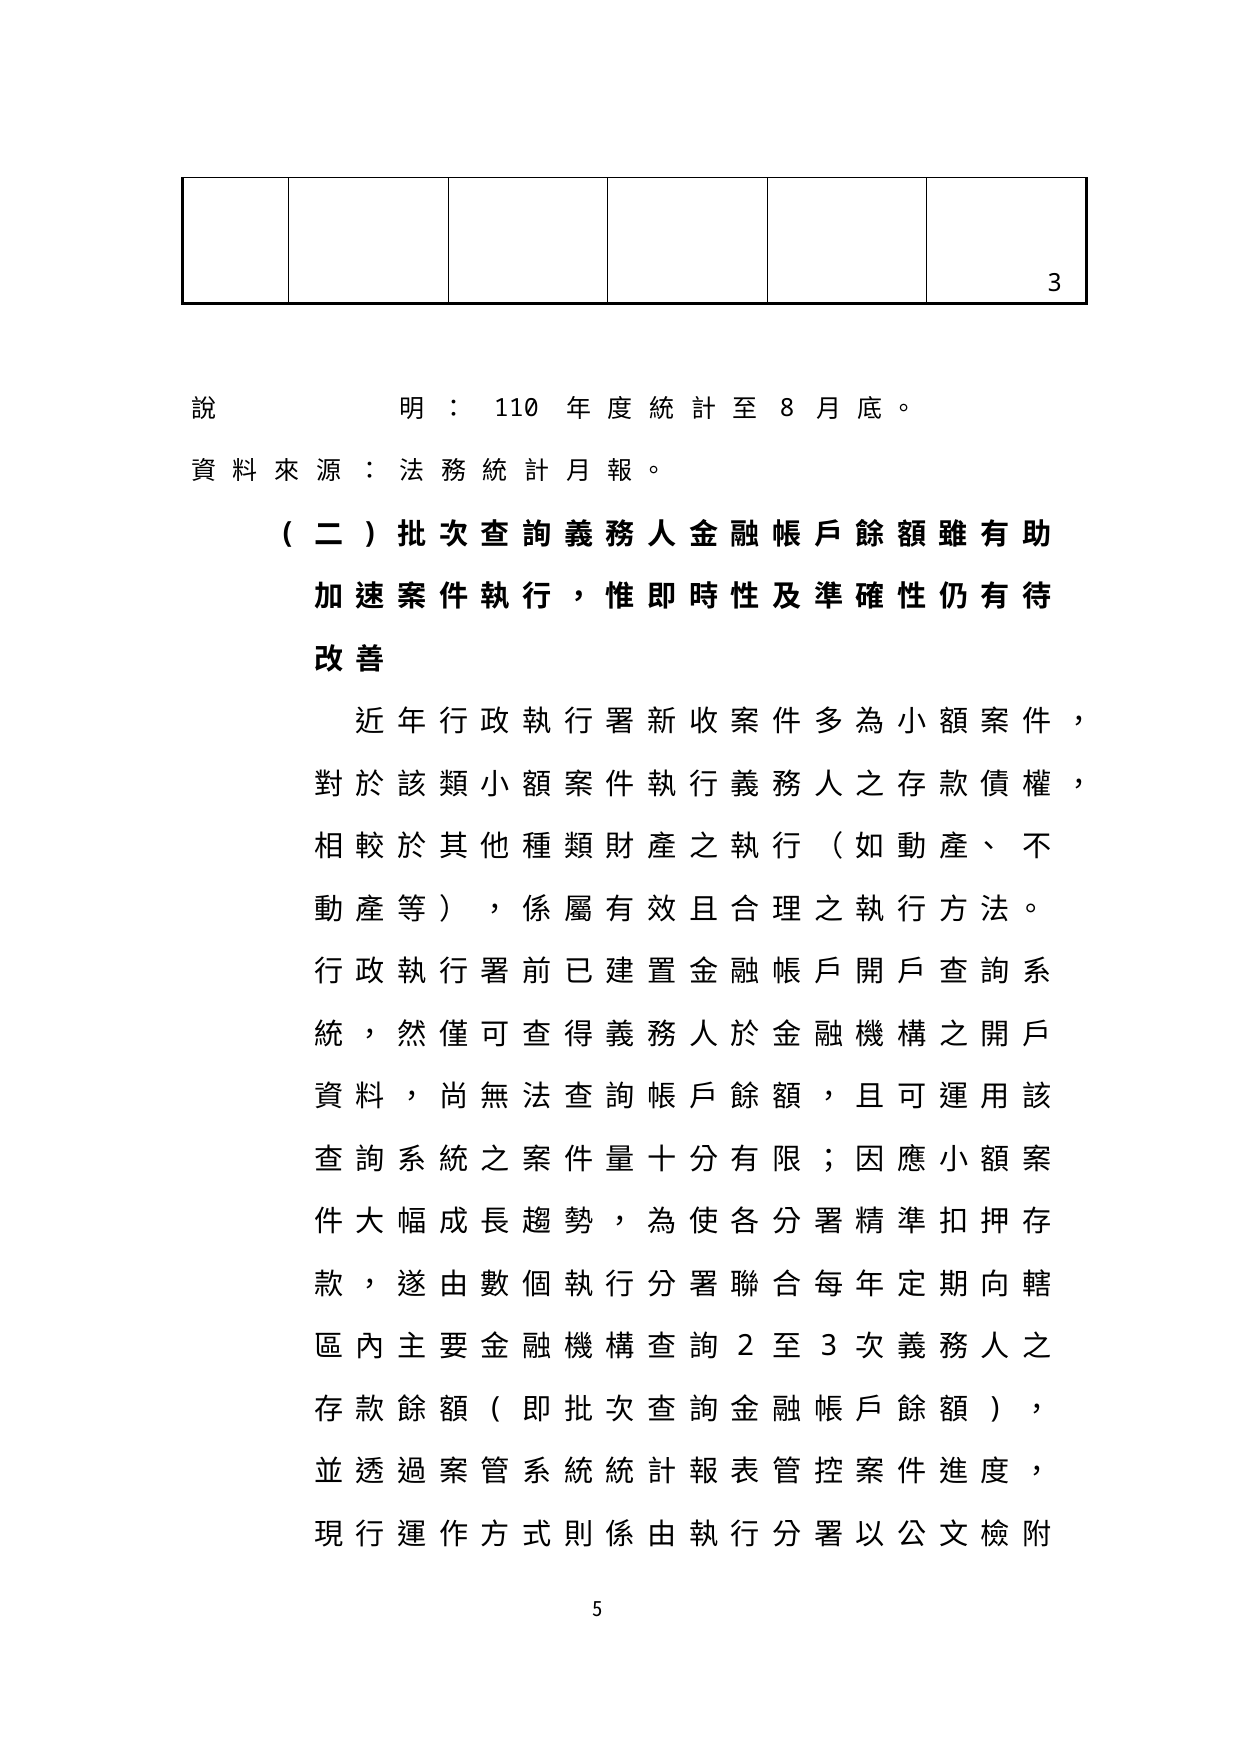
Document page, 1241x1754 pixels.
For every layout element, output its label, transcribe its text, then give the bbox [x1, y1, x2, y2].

table_cell [768, 178, 926, 302]
text 說 明：110年度統計至8月底。 [183, 365, 1058, 427]
table_cell [608, 178, 767, 302]
table_cell [449, 178, 607, 302]
text 近年行政執行署新收案件多為小額案件，對於該類小額案件執行義務人之存款債權，相較於其他種類財產之執行（如動產、不動產等），係屬有效且合理之執行方法。行政執行署前已建置金融帳戶開戶查詢系統，然僅可查得義務人於金融機構之開戶資料，尚無法查詢帳戶餘額，且可運用該查詢系統之案件量十分有限；因應小額案件大幅成長趨勢，為使各分署精準扣押存款，遂由數個執行分署聯合每年定期向轄區內主要金融機構查詢2至3次義務人之存款餘額(即批次查詢金融帳戶餘額)，並透過案管系統統計報表管控案件進度，現行運作方式則係由執行分署以公文檢附光碟方式辦理，惟義務人之帳戶餘額需待核發扣押命令，並經金融機構回復後，始能知悉扣押金額，耗費諸多時間核發撤銷扣押命令，且易引發義務人質疑超額扣押。是以，現行金融帳戶開戶查詢系統及批次查詢金融帳戶餘額之運作方式，效率及即時性仍待提升。 [271, 677, 1058, 1552]
table_cell [184, 178, 288, 302]
text 資料來源：法務統計月報。 [183, 427, 1058, 490]
text (二)批次查詢義務人金融帳戶餘額雖有助加速案件執行，惟即時性及準確性仍有待改善 [242, 490, 1058, 677]
table_cell [289, 178, 448, 302]
table_cell 3 [927, 178, 1085, 302]
